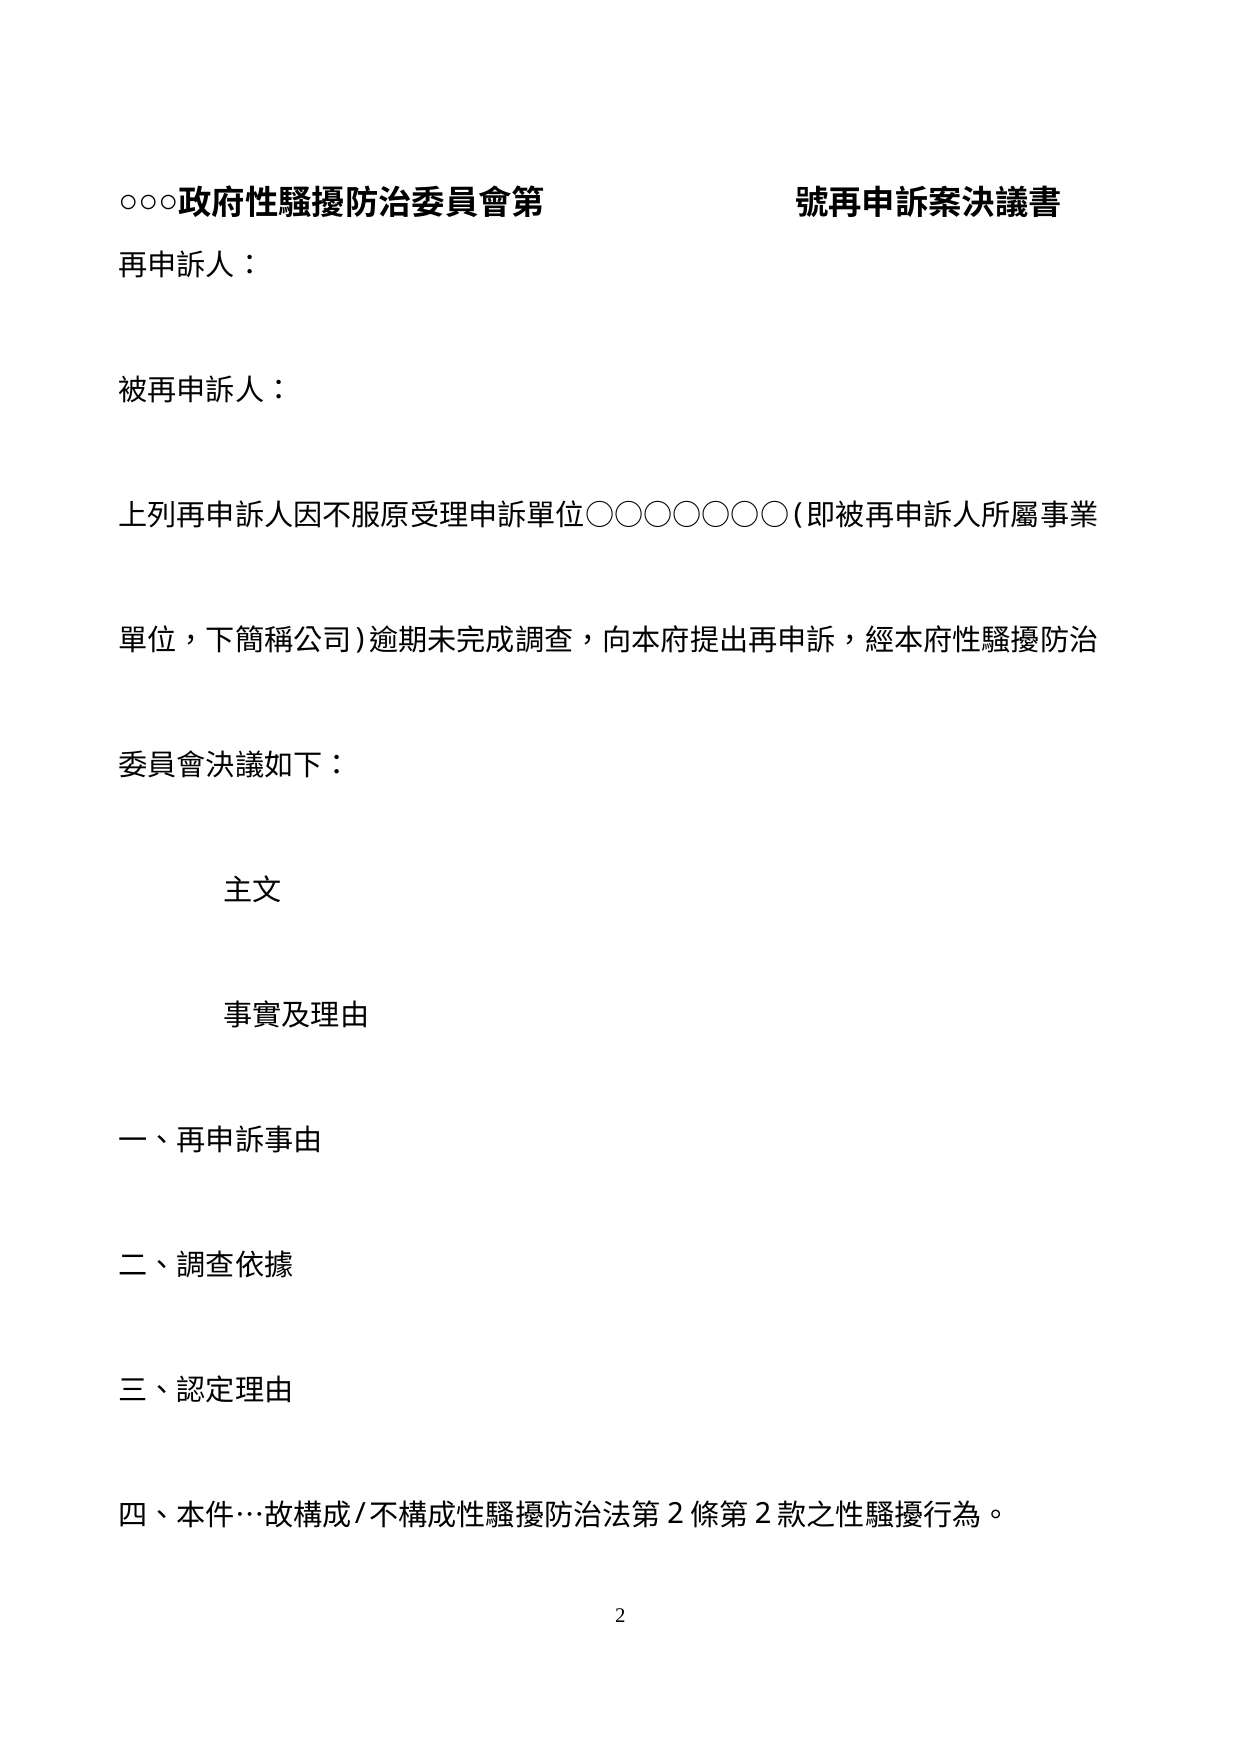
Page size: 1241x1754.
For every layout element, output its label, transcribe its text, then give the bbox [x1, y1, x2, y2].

text 四、本件…故構成/不構成性騷擾防治法第2條第2款之性騷擾行為。 [118, 1471, 1122, 1533]
text ○○○政府性騷擾防治委員會第 號再申訴案決議書 [118, 158, 1122, 221]
text 主文 [118, 846, 1122, 908]
text 被再申訴人： [118, 346, 1122, 408]
text 二、調查依據 [118, 1221, 1122, 1283]
text 一、再申訴事由 [118, 1096, 1122, 1158]
text 再申訴人： [118, 221, 1122, 283]
text 上列再申訴人因不服原受理申訴單位○○○○○○○(即被再申訴人所屬事業單位，下簡稱公司)逾期未完成調查，向本府提出再申訴，經本府性騷擾防治委員會決議如下： [118, 471, 1122, 783]
text 事實及理由 [118, 971, 1122, 1033]
text 三、認定理由 [118, 1346, 1122, 1408]
